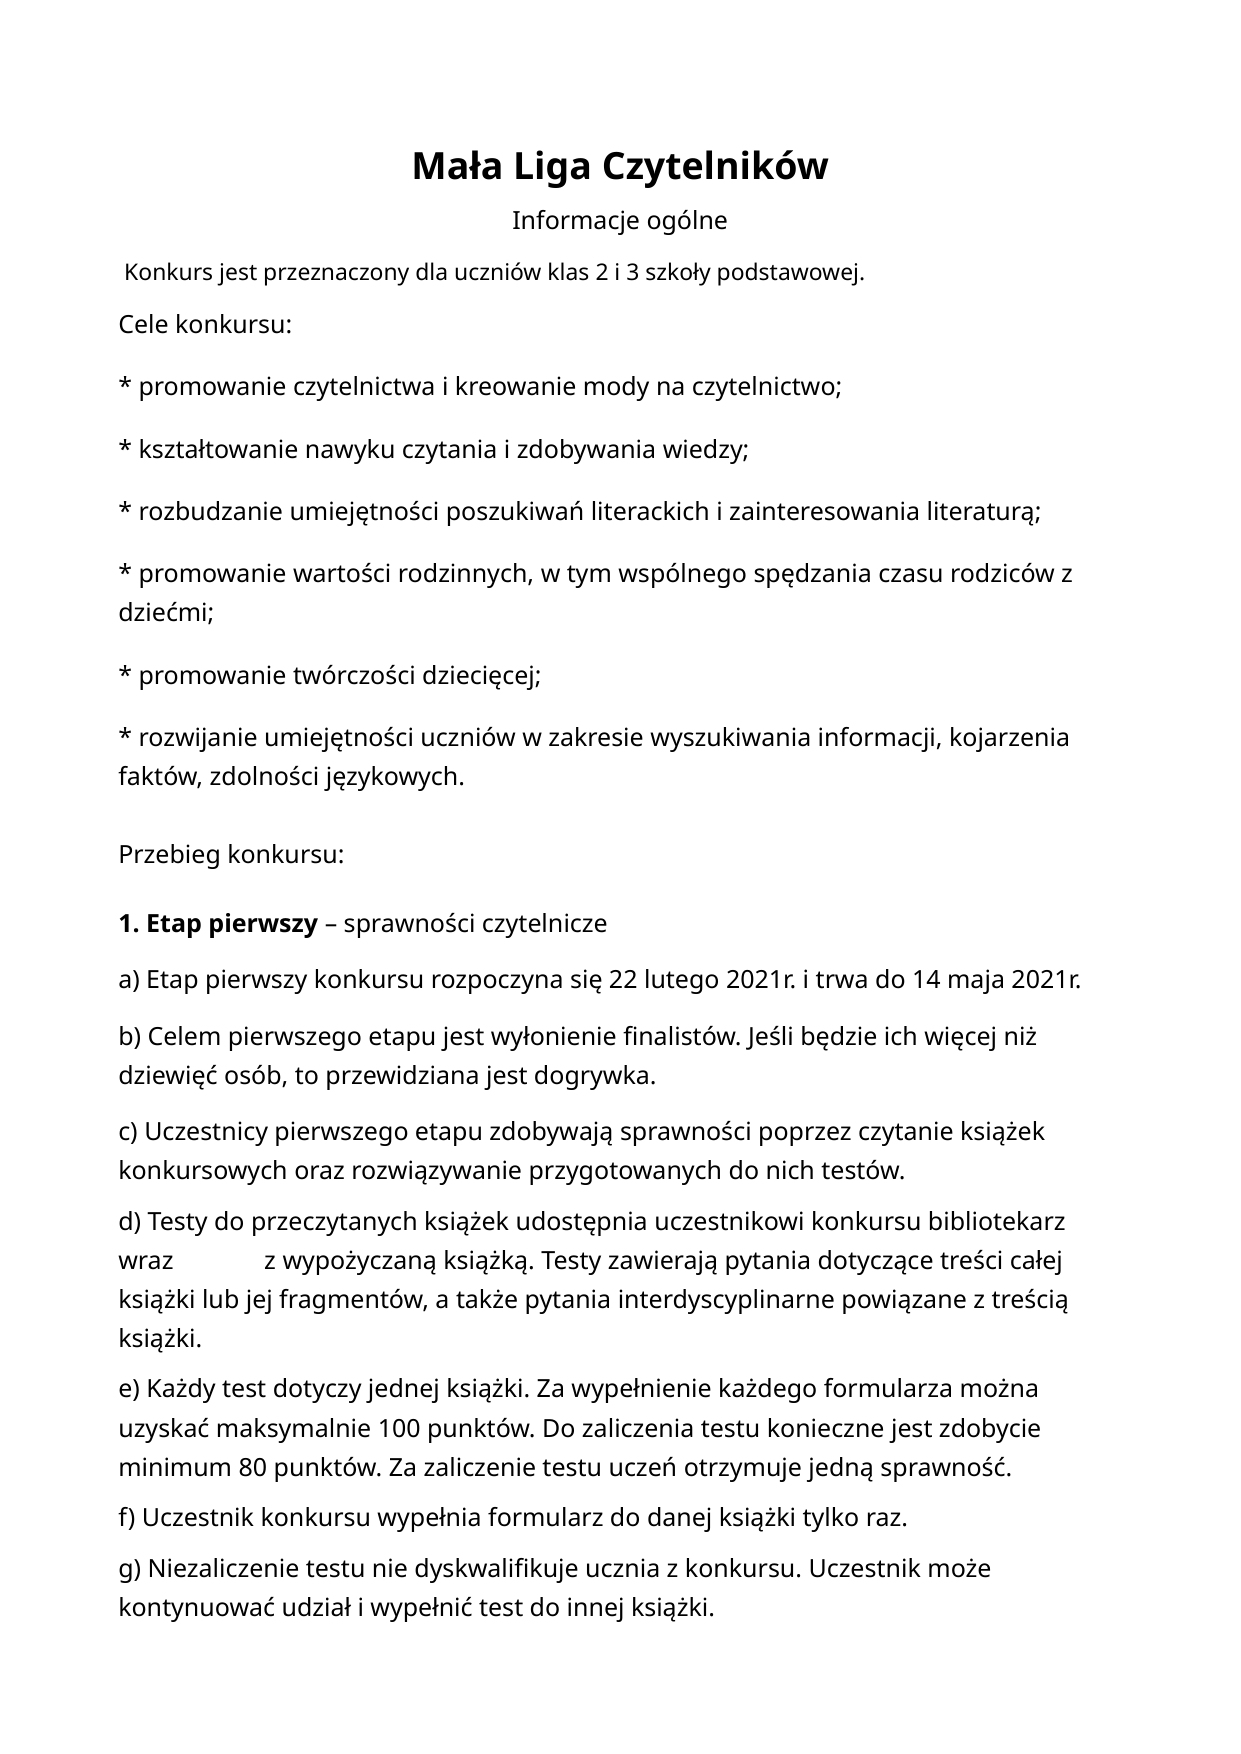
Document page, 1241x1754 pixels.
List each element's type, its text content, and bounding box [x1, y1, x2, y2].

text * promowanie twórczości dziecięcej; [118, 657, 1122, 691]
subtitle Mała Liga Czytelników [118, 139, 1122, 190]
text a) Etap pierwszy konkursu rozpoczyna się 22 lutego 2021r. i trwa do 14 maja 2021r. [118, 962, 1122, 996]
text * promowanie wartości rodzinnych, w tym wspólnego spędzania czasu rodziców z dziećmi; [118, 556, 1122, 629]
text c) Uczestnicy pierwszego etapu zdobywają sprawności poprzez czytanie książek konkursowych oraz rozwiązywanie przygotowanych do nich testów. [118, 1114, 1122, 1187]
text e) Każdy test dotyczy jednej książki. Za wypełnienie każdego formularza można uzyskać maksymalnie 100 punktów. Do zaliczenia testu konieczne jest zdobycie minimum 80 punktów. Za zaliczenie testu uczeń otrzymuje jedną sprawność. [118, 1371, 1122, 1483]
text Cele konkursu: [118, 307, 1122, 341]
text Informacje ogólne [118, 202, 1122, 237]
text f) Uczestnik konkursu wypełnia formularz do danej książki tylko raz. [118, 1500, 1122, 1534]
text * kształtowanie nawyku czytania i zdobywania wiedzy; [118, 431, 1122, 465]
text Konkurs jest przeznaczony dla uczniów klas 2 i 3 szkoły podstawowej. [118, 256, 1122, 287]
text d) Testy do przeczytanych książek udostępnia uczestnikowi konkursu bibliotekarz wraz z wypożyczaną książką. Testy zawierają pytania dotyczące treści całej książki lub jej fragmentów, a także pytania interdyscyplinarne powiązane z treścią książki. [118, 1203, 1122, 1355]
text Przebieg konkursu: [118, 837, 1122, 871]
text b) Celem pierwszego etapu jest wyłonienie finalistów. Jeśli będzie ich więcej niż dziewięć osób, to przewidziana jest dogrywka. [118, 1018, 1122, 1091]
text 1. Etap pierwszy – sprawności czytelnicze [118, 905, 1122, 939]
text * rozwijanie umiejętności uczniów w zakresie wyszukiwania informacji, kojarzenia faktów, zdolności językowych. [118, 720, 1122, 793]
text * promowanie czytelnictwa i kreowanie mody na czytelnictwo; [118, 369, 1122, 403]
text * rozbudzanie umiejętności poszukiwań literackich i zainteresowania literaturą; [118, 494, 1122, 528]
text g) Niezaliczenie testu nie dyskwalifikuje ucznia z konkursu. Uczestnik może kontynuować udział i wypełnić test do innej książki. [118, 1550, 1122, 1623]
